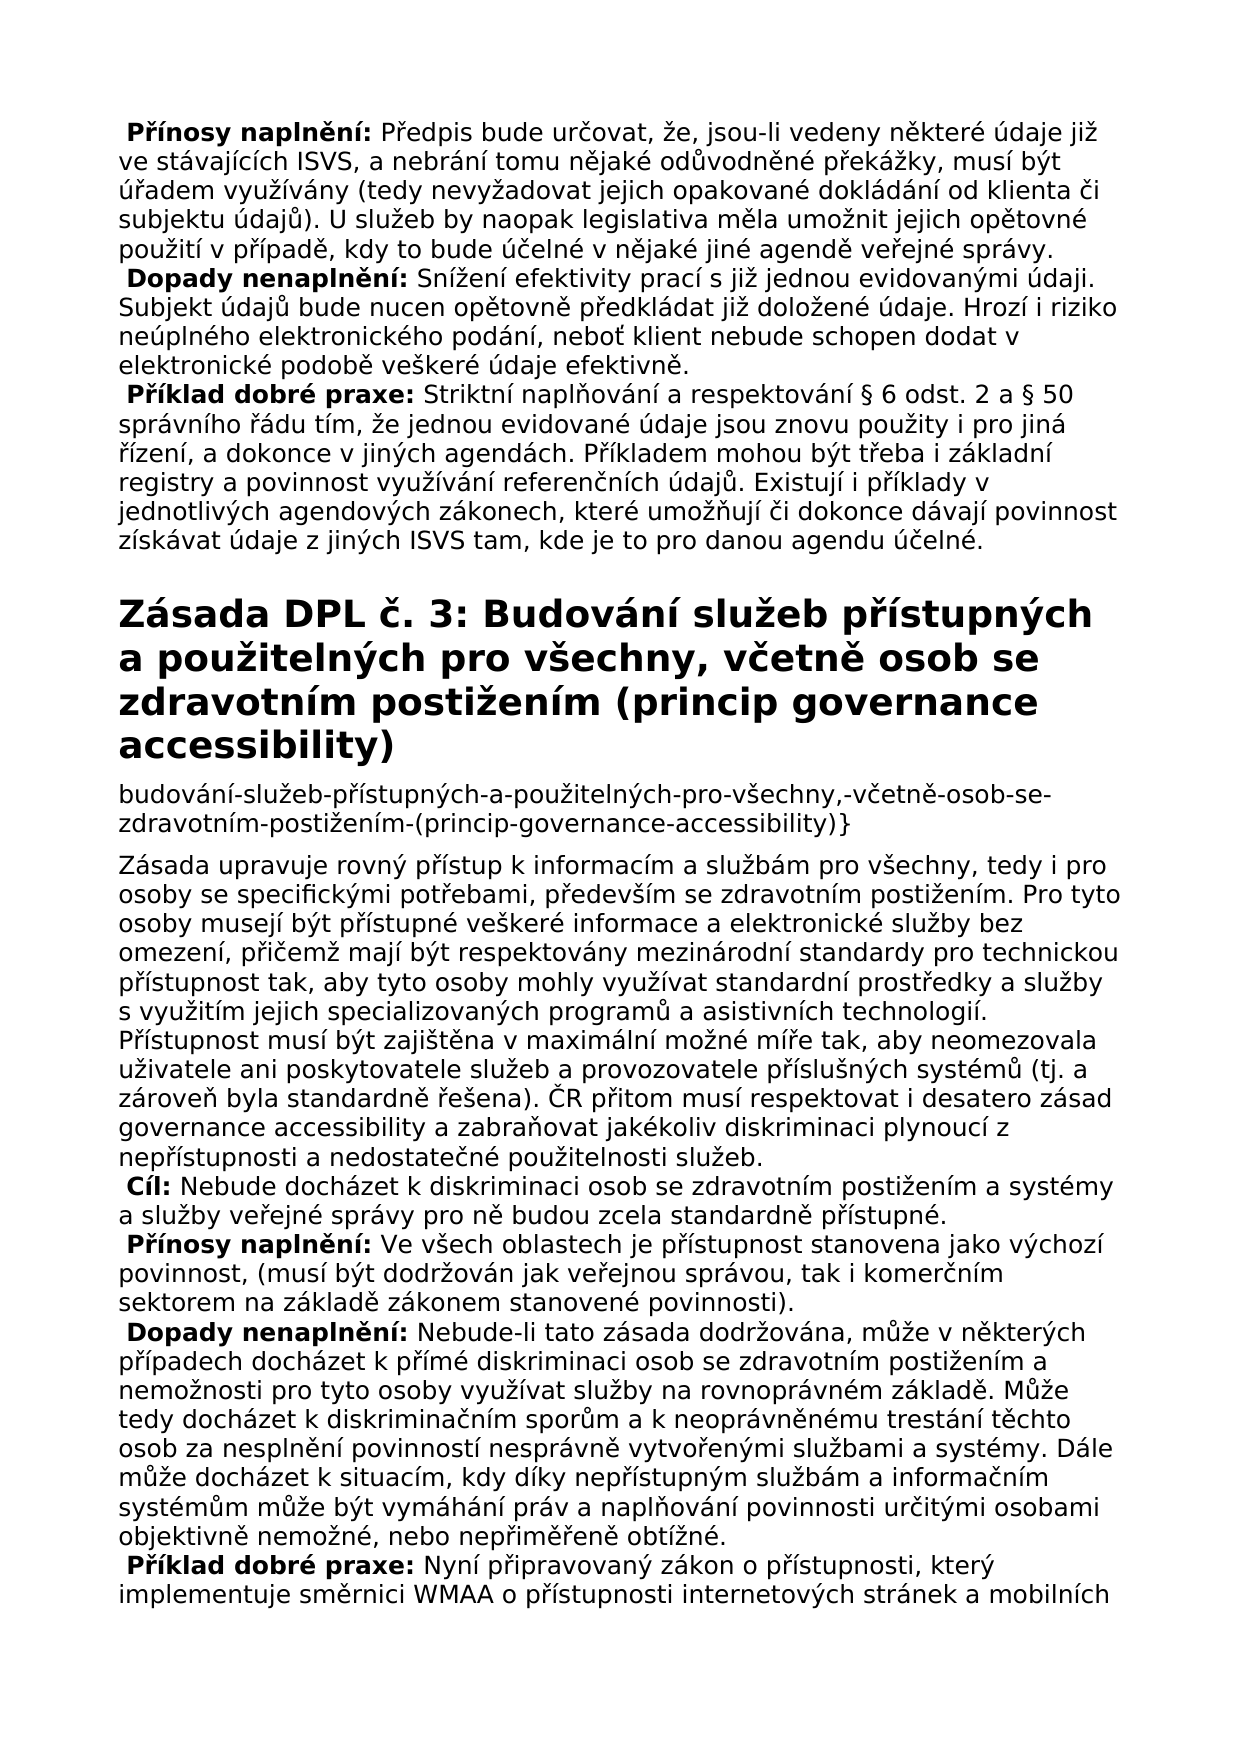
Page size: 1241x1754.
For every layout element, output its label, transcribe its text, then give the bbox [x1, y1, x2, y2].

subtitle Zásada DPL č. 3: Budování služeb přístupných a použitelných pro všechny, včetně osob se zdravotním postižením (princip governance accessibility) [118, 593, 1122, 768]
text budování-služeb-přístupných-a-použitelných-pro-všechny,-včetně-osob-se-zdravotním-postižením-(princip-governance-accessibility)} [118, 780, 1122, 838]
text Přínosy naplnění: Předpis bude určovat, že, jsou-li vedeny některé údaje již ve stávajících ISVS, a nebrání tomu nějaké odůvodněné překážky, musí být úřadem využívány (tedy nevyžadovat jejich opakované dokládání od klienta či subjektu údajů). U služeb by naopak legislativa měla umožnit jejich opětovné použití v případě, kdy to bude účelné v nějaké jiné agendě veřejné správy. Dopady nenaplnění: Snížení efektivity prací s již jednou evidovanými údaji. Subjekt údajů bude nucen opětovně předkládat již doložené údaje. Hrozí i riziko neúplného elektronického podání, neboť klient nebude schopen dodat v elektronické podobě veškeré údaje efektivně. Příklad dobré praxe: Striktní naplňování a respektování § 6 odst. 2 a § 50 správního řádu tím, že jednou evidované údaje jsou znovu použity i pro jiná řízení, a dokonce v jiných agendách. Příkladem mohou být třeba i základní registry a povinnost využívání referenčních údajů. Existují i příklady v jednotlivých agendových zákonech, které umožňují či dokonce dávají povinnost získávat údaje z jiných ISVS tam, kde je to pro danou agendu účelné. [118, 118, 1122, 556]
text Zásada upravuje rovný přístup k informacím a službám pro všechny, tedy i pro osoby se specifickými potřebami, především se zdravotním postižením. Pro tyto osoby musejí být přístupné veškeré informace a elektronické služby bez omezení, přičemž mají být respektovány mezinárodní standardy pro technickou přístupnost tak, aby tyto osoby mohly využívat standardní prostředky a služby s využitím jejich specializovaných programů a asistivních technologií. Přístupnost musí být zajištěna v maximální možné míře tak, aby neomezovala uživatele ani poskytovatele služeb a provozovatele příslušných systémů (tj. a zároveň byla standardně řešena). ČR přitom musí respektovat i desatero zásad governance accessibility a zabraňovat jakékoliv diskriminaci plynoucí z nepřístupnosti a nedostatečné použitelnosti služeb. Cíl: Nebude docházet k diskriminaci osob se zdravotním postižením a systémy a služby veřejné správy pro ně budou zcela standardně přístupné. Přínosy naplnění: Ve všech oblastech je přístupnost stanovena jako výchozí povinnost, (musí být dodržován jak veřejnou správou, tak i komerčním sektorem na základě zákonem stanovené povinnosti). Dopady nenaplnění: Nebude-li tato zásada dodržována, může v některých případech docházet k přímé diskriminaci osob se zdravotním postižením a nemožnosti pro tyto osoby využívat služby na rovnoprávném základě. Může tedy docházet k diskriminačním sporům a k neoprávněnému trestání těchto osob za nesplnění povinností nesprávně vytvořenými službami a systémy. Dále může docházet k situacím, kdy díky nepřístupným službám a informačním systémům může být vymáhání práv a naplňování povinnosti určitými osobami objektivně nemožné, nebo nepřiměřeně obtížné. Příklad dobré praxe: Nyní připravovaný zákon o přístupnosti, který implementuje směrnici WMAA o přístupnosti internetových stránek a mobilních [118, 851, 1122, 1609]
